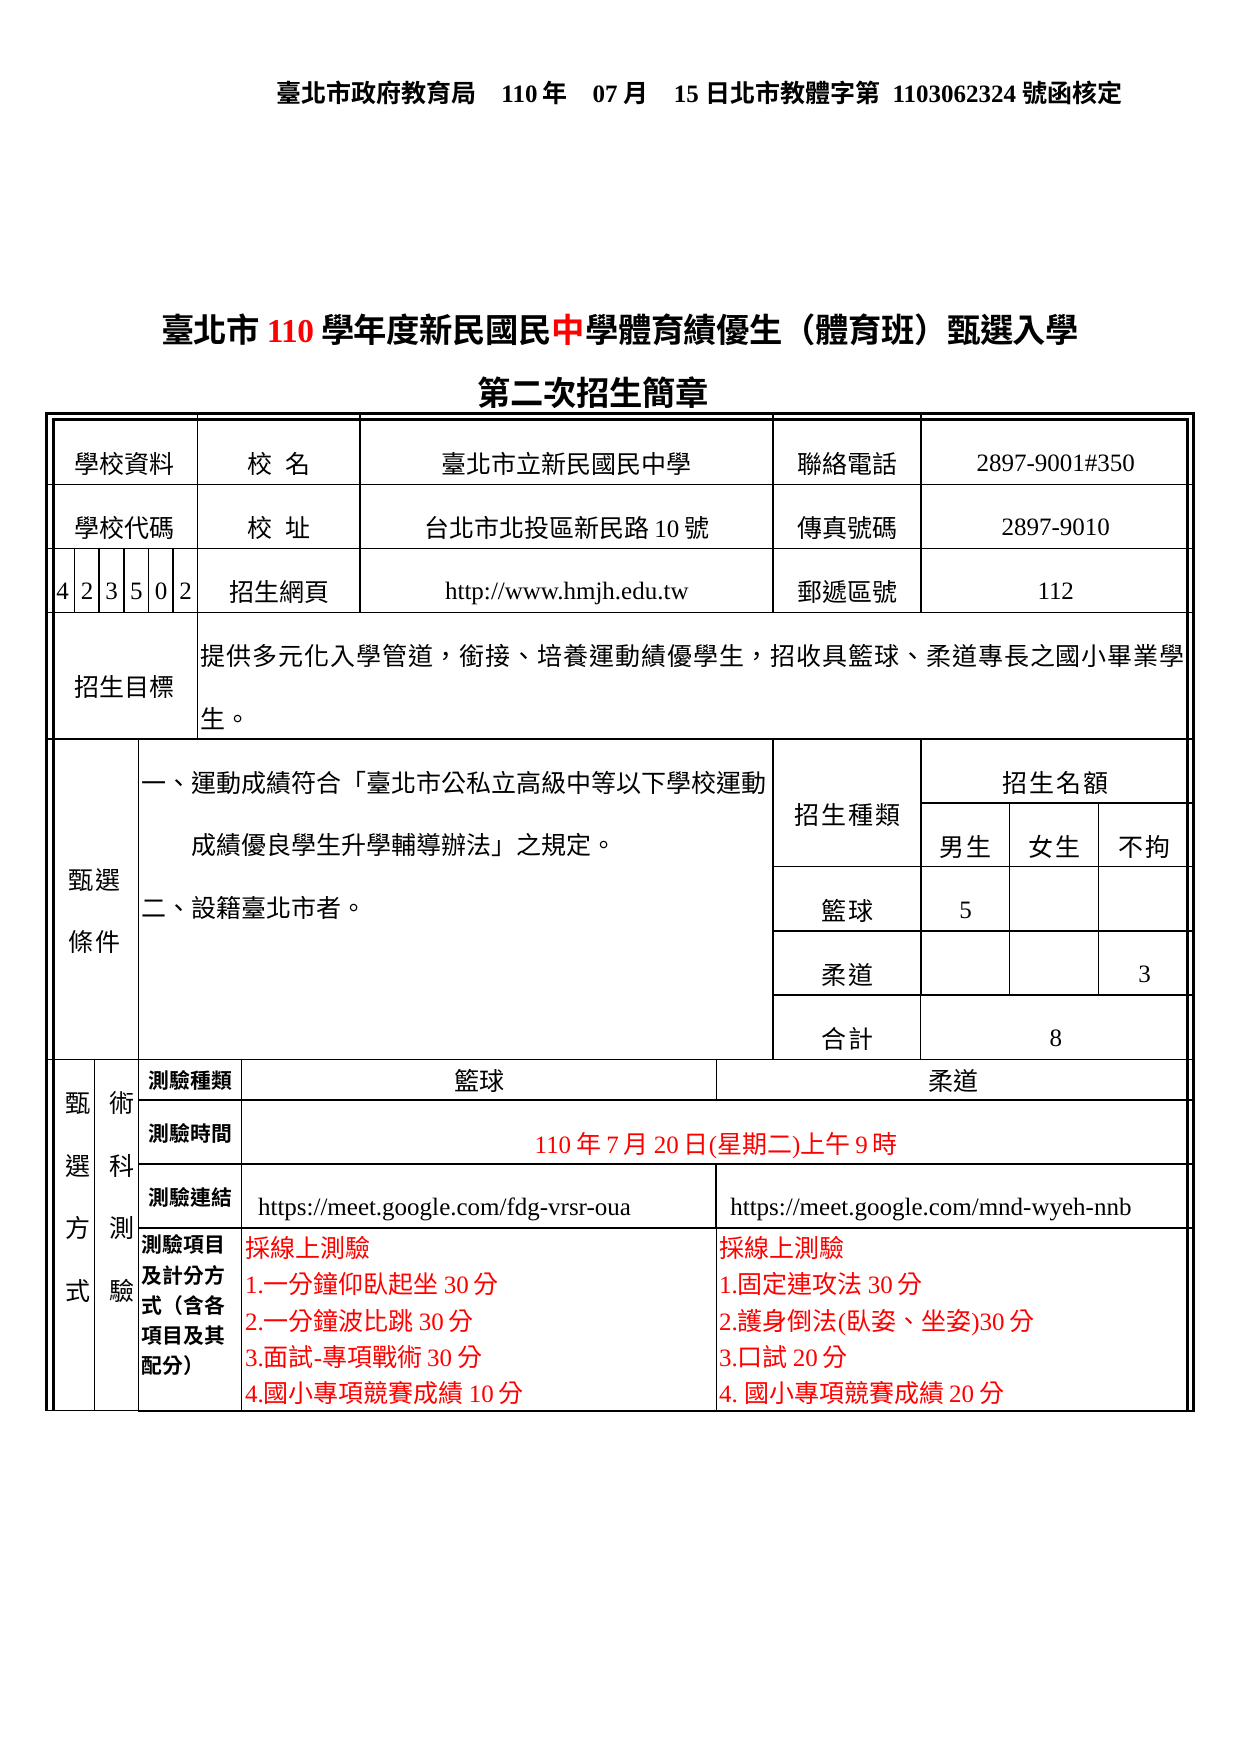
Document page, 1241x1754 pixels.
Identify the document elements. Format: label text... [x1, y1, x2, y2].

table_cell 8 [921, 996, 1186, 1058]
table_cell 2897-9010 [922, 485, 1186, 547]
table_cell 合計 [774, 996, 920, 1058]
table_cell 3 [100, 549, 123, 612]
table_header 2897-9001#350 [922, 415, 1190, 483]
table_cell 112 [922, 549, 1186, 612]
table_cell 測驗項目及計分方式（含各項目及其配分） [139, 1229, 241, 1410]
table_cell [1010, 932, 1098, 994]
table_cell 傳真號碼 [774, 485, 920, 547]
table_cell 2 [174, 549, 197, 612]
table_cell 學校代碼 [55, 485, 197, 547]
text 臺北市110學年度新民國民中學體育績優生（體育班）甄選入學 [118, 287, 1122, 349]
text 第二次招生簡章 [118, 349, 1122, 412]
table_cell https://meet.google.com/mnd-wyeh-nnb [717, 1165, 1186, 1227]
table_cell 甄選條件 [55, 740, 138, 1058]
table_cell 招生種類 [774, 740, 920, 866]
table_cell 5 [125, 549, 148, 612]
table_cell 110年7月20日(星期二)上午9時 [242, 1101, 1186, 1163]
table_cell https://meet.google.com/fdg-vrsr-oua [242, 1165, 715, 1227]
table_cell 5 [922, 867, 1009, 930]
table_cell 3 [1099, 932, 1186, 994]
table_cell 柔道 [774, 932, 920, 994]
table_cell 採線上測驗 1.固定連攻法30分 2.護身倒法(臥姿、坐姿)30分 3.口試20分 4. 國小專項競賽成績20分 [717, 1229, 1186, 1410]
table_cell 採線上測驗 1.一分鐘仰臥起坐30分 2.一分鐘波比跳30分 3.面試-專項戰術30分 4.國小專項競賽成績10分 [242, 1229, 716, 1410]
table_header 校 名 [198, 421, 359, 483]
table_cell 郵遞區號 [774, 549, 920, 612]
table_cell 招生網頁 [198, 549, 359, 612]
table_cell 2 [75, 549, 98, 612]
table_header 聯絡電話 [774, 421, 920, 483]
table_cell [1099, 867, 1186, 930]
table_cell 招生名額 [922, 740, 1186, 802]
table_cell [1010, 867, 1098, 930]
table_cell 提供多元化入學管道，銜接、培養運動績優學生，招收具籃球、柔道專長之國小畢業學生。 [198, 613, 1186, 738]
table_cell 測驗時間 [139, 1101, 241, 1163]
table_cell 不拘 [1099, 804, 1186, 866]
table_cell 柔道 [717, 1060, 1186, 1099]
table_cell 籃球 [774, 867, 920, 930]
table_cell 術科測驗 [95, 1060, 138, 1410]
table_header 學校資料 [50, 415, 197, 483]
table_cell http://www.hmjh.edu.tw [361, 549, 772, 612]
table_cell 4 [55, 549, 74, 612]
table_cell 一、運動成績符合「臺北市公私立高級中等以下學校運動成績優良學生升學輔導辦法」之規定。 二、設籍臺北市者。 [139, 740, 772, 1058]
table_cell [922, 932, 1009, 994]
table_cell 女生 [1010, 804, 1098, 866]
table_cell 台北市北投區新民路10號 [361, 485, 772, 547]
table_cell 招生目標 [55, 613, 197, 738]
table_cell 0 [149, 549, 172, 612]
table_cell 校 址 [198, 485, 359, 547]
table_cell 男生 [922, 804, 1009, 866]
table_cell 測驗連結 [139, 1165, 241, 1227]
table_cell 甄選方式 [55, 1060, 94, 1410]
table_cell 籃球 [242, 1060, 716, 1099]
table_cell 測驗種類 [139, 1060, 241, 1099]
table_header 臺北市立新民國民中學 [361, 421, 772, 483]
